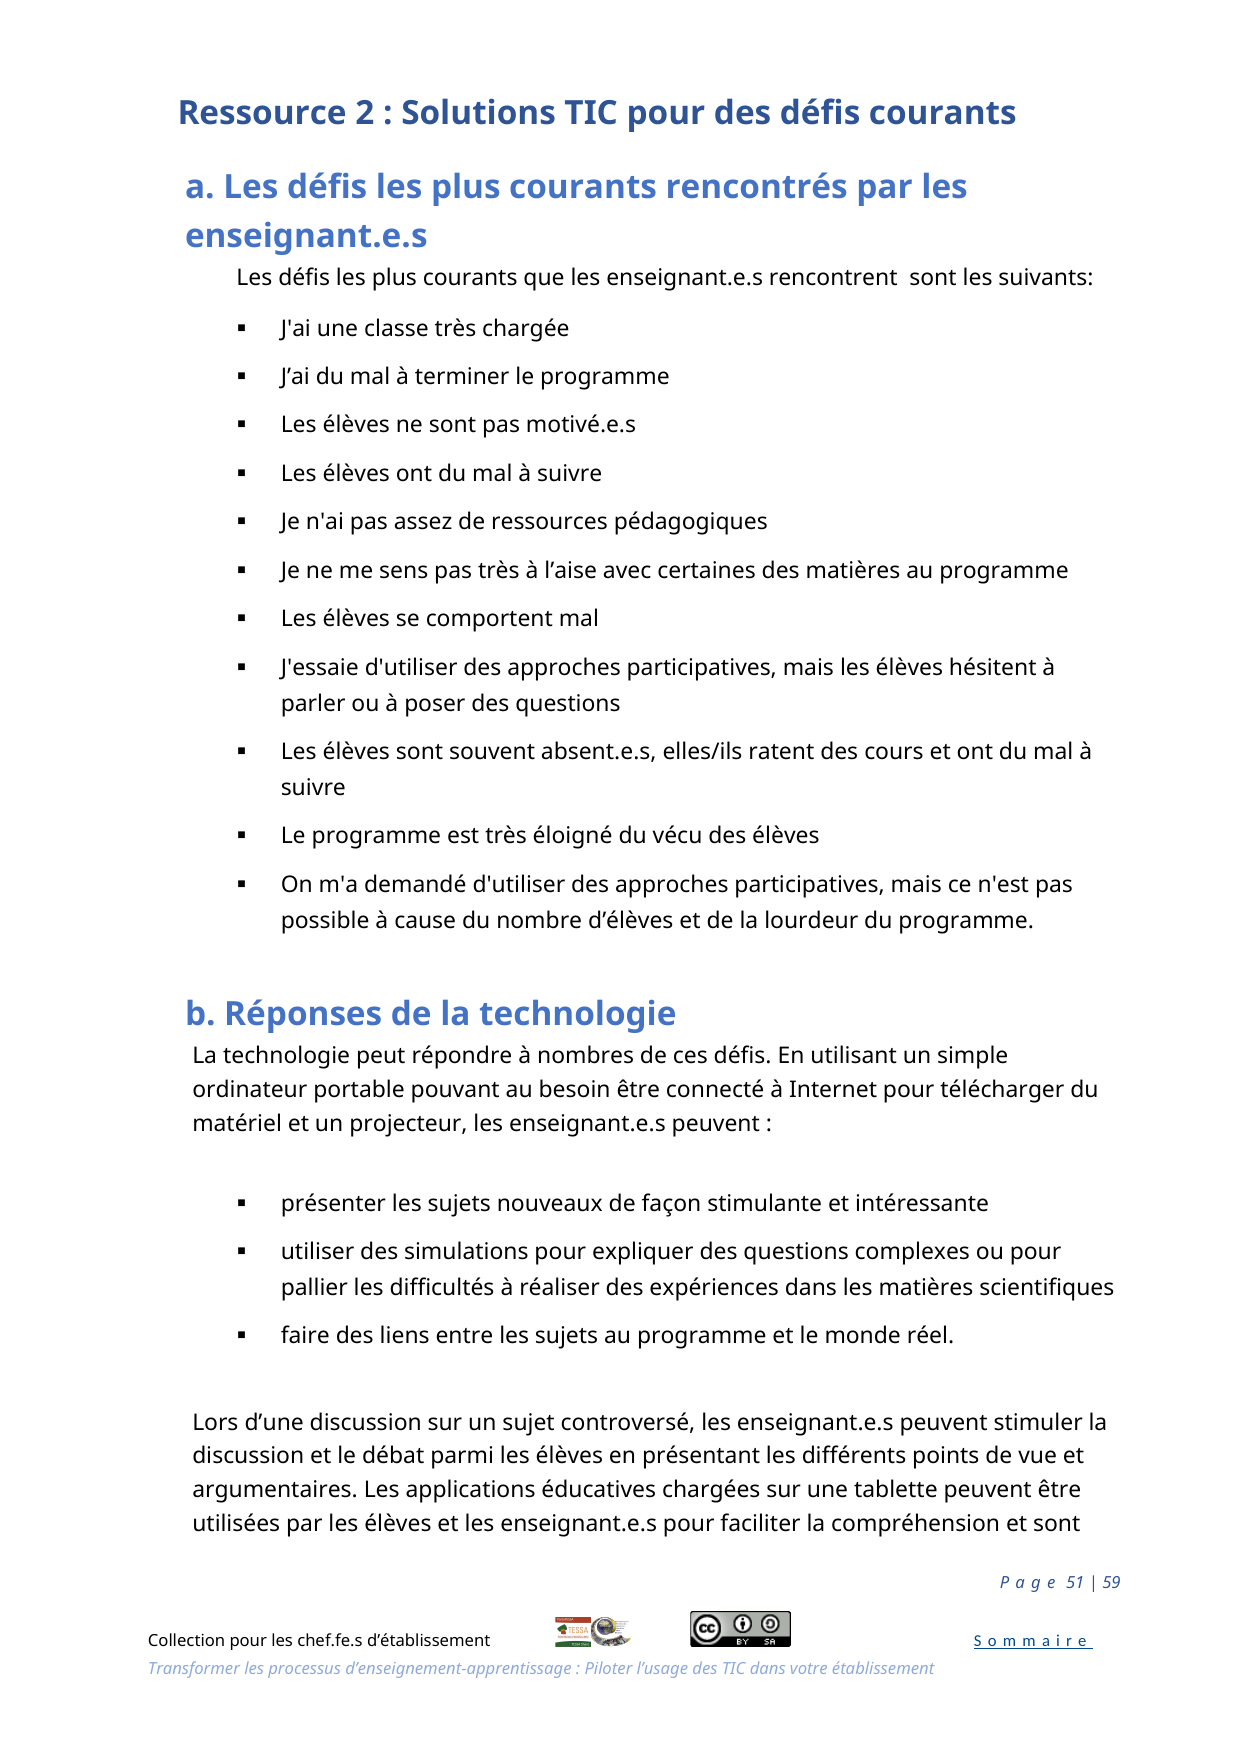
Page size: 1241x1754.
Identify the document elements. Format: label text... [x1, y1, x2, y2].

text Les défis les plus courants que les enseignant.e.s rencontrent sont les suivants: [236, 261, 1122, 292]
list présenter les sujets nouveaux de façon stimulante et intéressante [236, 1187, 1122, 1218]
list faire des liens entre les sujets au programme et le monde réel. [236, 1319, 1122, 1351]
picture [690, 1611, 791, 1647]
list Je ne me sens pas très à l’aise avec certaines des matières au programme [236, 554, 1122, 585]
list Je n'ai pas assez de ressources pédagogiques [236, 505, 1122, 537]
list J’ai du mal à terminer le programme [236, 360, 1122, 391]
list Les élèves ne sont pas motivé.e.s [236, 408, 1122, 440]
subtitle b. Réponses de la technologie [185, 990, 1122, 1036]
list Les élèves se comportent mal [236, 602, 1122, 633]
subtitle a. Les défis les plus courants rencontrés par les enseignant.e.s [185, 163, 1122, 258]
list On m'a demandé d'utiliser des approches participatives, mais ce n'est pas possible à cause du nombre d’élèves et de la lourdeur du programme. [236, 868, 1122, 935]
list Le programme est très éloigné du vécu des élèves [236, 819, 1122, 851]
list Les élèves ont du mal à suivre [236, 457, 1122, 488]
subtitle Ressource 2 : Solutions TIC pour des défis courants [177, 89, 1122, 134]
list La technologie peut répondre à nombres de ces défis. En utilisant un simple ordinateur portable pouvant au besoin être connecté à Internet pour télécharger du matériel et un projecteur, les enseignant.e.s peuvent : [192, 1039, 1122, 1172]
list J'ai une classe très chargée [236, 312, 1122, 343]
list J'essaie d'utiliser des approches participatives, mais les élèves hésitent à parler ou à poser des questions [236, 651, 1122, 718]
picture [555, 1617, 631, 1647]
list Les élèves sont souvent absent.e.s, elles/ils ratent des cours et ont du mal à suivre [236, 735, 1122, 802]
list utiliser des simulations pour expliquer des questions complexes ou pour pallier les difficultés à réaliser des expériences dans les matières scientifiques [236, 1235, 1122, 1302]
list Lors d’une discussion sur un sujet controversé, les enseignant.e.s peuvent stimuler la discussion et le débat parmi les élèves en présentant les différents points de vue et argumentaires. Les applications éducatives chargées sur une tablette peuvent être utilisées par les élèves et les enseignant.e.s pour faciliter la compréhension et sont [192, 1406, 1122, 1538]
